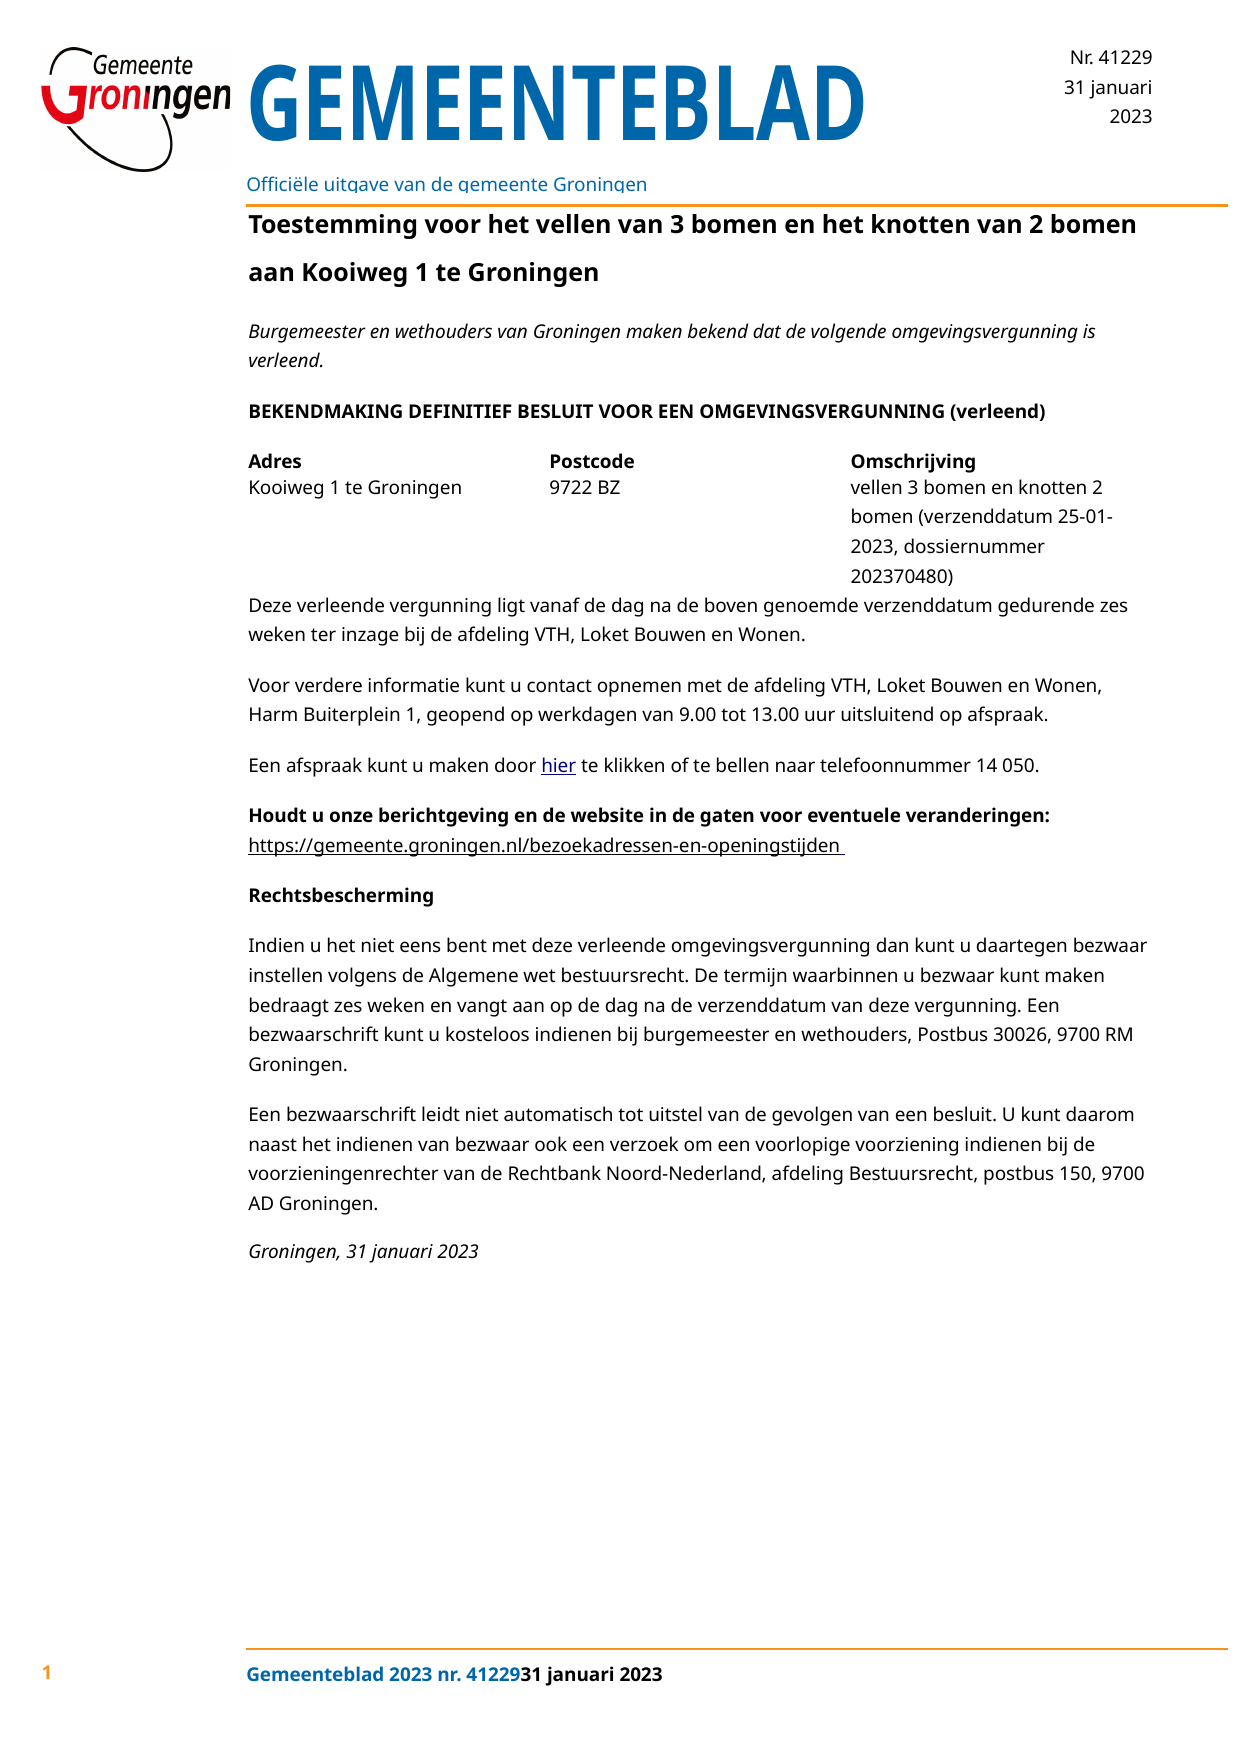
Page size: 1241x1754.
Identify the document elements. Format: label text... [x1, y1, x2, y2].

table_cell vellen 3 bomen en knotten 2 bomen (verzenddatum 25-01-2023, dossiernummer 202370480) [850, 474, 1152, 589]
text Rechtsbescherming [248, 882, 1152, 908]
table_header Adres [248, 449, 549, 474]
text Deze verleende vergunning ligt vanaf de dag na de boven genoemde verzenddatum gedurende zes weken ter inzage bij de afdeling VTH, Loket Bouwen en Wonen. [248, 592, 1152, 647]
text Houdt u onze berichtgeving en de website in de gaten voor eventuele veranderingen: https://gemeente.groningen.nl/bezoekadressen-en-openingstijden [248, 802, 1152, 858]
text Voor verdere informatie kunt u contact opnemen met de afdeling VTH, Loket Bouwen en Wonen, Harm Buiterplein 1, geopend op werkdagen van 9.00 tot 13.00 uur uitsluitend op afspraak. [248, 672, 1152, 727]
picture [41, 47, 231, 172]
table_cell 9722 BZ [549, 474, 850, 589]
text Toestemming voor het vellen van 3 bomen en het knotten van 2 bomen aan Kooiweg 1 te Groningen [248, 207, 1152, 288]
text Groningen, 31 januari 2023 [248, 1238, 1152, 1264]
text Burgemeester en wethouders van Groningen maken bekend dat de volgende omgevingsvergunning is verleend. [248, 318, 1152, 373]
text Een afspraak kunt u maken door hier te klikken of te bellen naar telefoonnummer 14 050. [248, 752, 1152, 778]
table_header Postcode [549, 449, 850, 474]
table_header Omschrijving [850, 449, 1152, 474]
text Een bezwaarschrift leidt niet automatisch tot uitstel van de gevolgen van een besluit. U kunt daarom naast het indienen van bezwaar ook een verzoek om een voorlopige voorziening indienen bij de voorzieningenrechter van de Rechtbank Noord-Nederland, afdeling Bestuursrecht, postbus 150, 9700 AD Groningen. [248, 1101, 1152, 1216]
table_cell Kooiweg 1 te Groningen [248, 474, 549, 589]
text BEKENDMAKING DEFINITIEF BESLUIT VOOR EEN OMGEVINGSVERGUNNING (verleend) [248, 398, 1152, 424]
text Indien u het niet eens bent met deze verleende omgevingsvergunning dan kunt u daartegen bezwaar instellen volgens de Algemene wet bestuursrecht. De termijn waarbinnen u bezwaar kunt maken bedraagt zes weken en vangt aan op de dag na de verzenddatum van deze vergunning. Een bezwaarschrift kunt u kosteloos indienen bij burgemeester en wethouders, Postbus 30026, 9700 RM Groningen. [248, 933, 1152, 1077]
